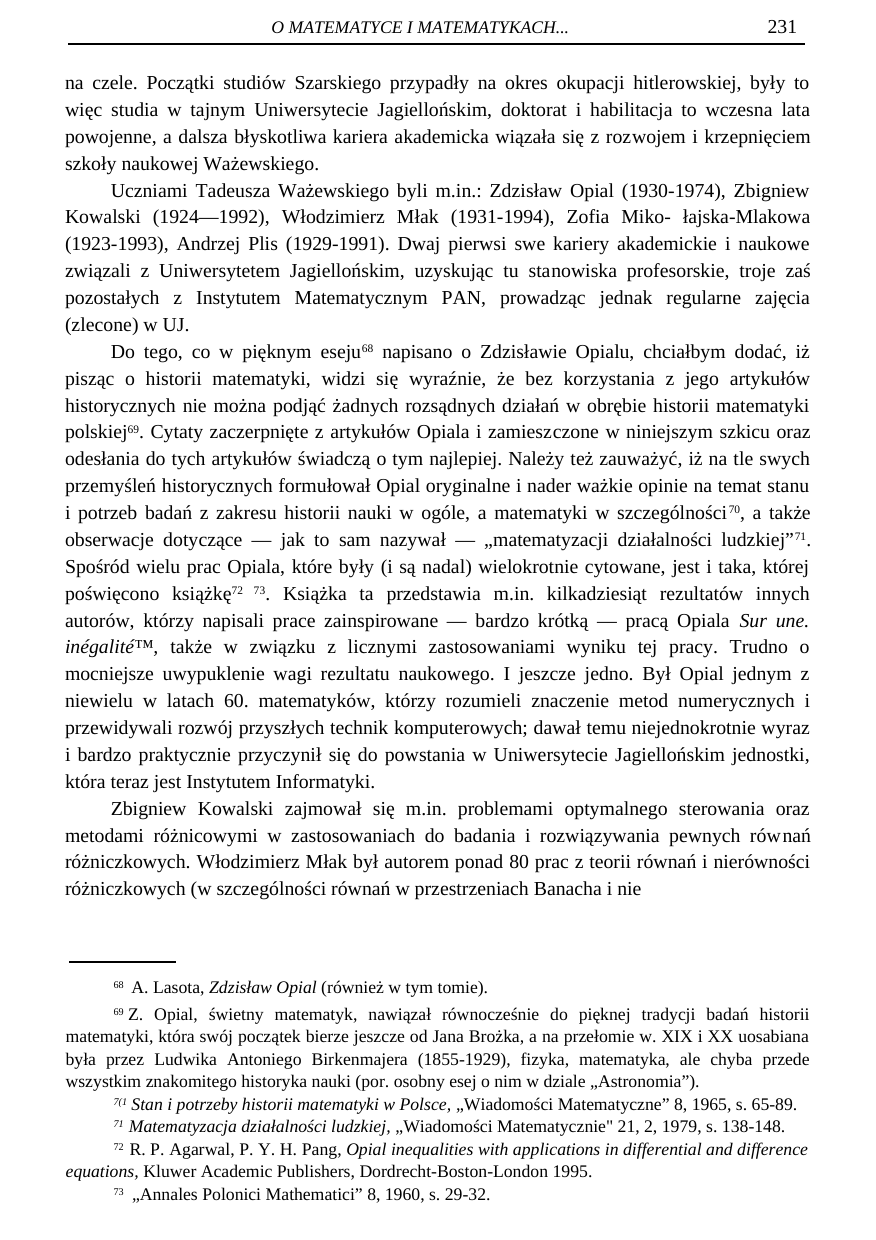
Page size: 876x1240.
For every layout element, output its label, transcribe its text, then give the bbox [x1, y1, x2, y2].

text O MATEMATYCE I MATEMATYKACH... [271, 17, 600, 37]
text 71 Matematyzacja działalności ludzkiej, „Wiadomości Matematycznie" 21, 2, 1979, s. 138-148. [65, 1116, 811, 1136]
text 7(1 Stan i potrzeby historii matematyki w Polsce, „Wiadomości Matematyczne” 8, 1965, s. 65-89. [65, 1094, 811, 1114]
text 69 Z. Opial, świetny matematyk, nawiązał równocześnie do pięknej tradycji badań historii matematyki, która swój początek bierze jeszcze od Jana Brożka, a na przełomie w. XIX i XX uosabiana była przez Ludwika Antoniego Birkenmajera (1855-1929), fizyka, matematyka, ale chyba przede wszystkim znakomitego historyka nauki (por. osobny esej o nim w dziale „Astronomia”). [65, 1004, 811, 1091]
text na czele. Początki studiów Szarskiego przypadły na okres okupacji hitlerowskiej, były to więc studia w tajnym Uniwersytecie Jagiellońskim, doktorat i habilitacja to wczesna lata powojenne, a dalsza błyskotliwa kariera akademicka wiązała się z roz­wojem i krzepnięciem szkoły naukowej Ważewskiego. [65, 71, 811, 174]
text 73 „Annales Polonici Mathematici” 8, 1960, s. 29-32. [65, 1184, 811, 1204]
text 231 [767, 15, 806, 38]
text 68 A. Lasota, Zdzisław Opial (również w tym tomie). [65, 977, 811, 997]
text Zbigniew Kowalski zajmował się m.in. problemami optymalnego sterowania oraz metodami różnicowymi w zastosowaniach do badania i rozwiązywania pewnych rów­nań różniczkowych. Włodzimierz Młak był autorem ponad 80 prac z teorii równań i nierówności różniczkowych (w szczególności równań w przestrzeniach Banacha i nie­ [65, 797, 811, 900]
text Do tego, co w pięknym eseju68 napisano o Zdzisławie Opialu, chciałbym dodać, iż pisząc o historii matematyki, widzi się wyraźnie, że bez korzystania z jego artykułów historycznych nie można podjąć żadnych rozsądnych działań w obrębie historii matematyki polskiej69. Cytaty zaczerpnięte z artykułów Opiala i zamiesz­czone w niniejszym szkicu oraz odesłania do tych artykułów świadczą o tym najlepiej. Należy też zauważyć, iż na tle swych przemyśleń historycznych formułował Opial oryginalne i nader ważkie opinie na temat stanu i potrzeb badań z zakresu historii nauki w ogóle, a matematyki w szczególności70, a także obserwacje doty­czące — jak to sam nazywał — „matematyzacji działalności ludzkiej”71. Spośród wielu prac Opiala, które były (i są nadal) wielokrotnie cytowane, jest i taka, której poświęcono książkę72 73. Książka ta przedstawia m.in. kilkadziesiąt rezultatów innych autorów, którzy napisali prace zainspirowane — bardzo krótką — pracą Opiala Sur une. inégalité™, także w związku z licznymi zastosowaniami wyniku tej pracy. Trudno o mocniejsze uwypuklenie wagi rezultatu naukowego. I jeszcze jedno. Był Opial jednym z niewielu w latach 60. matematyków, którzy rozumieli znaczenie metod numerycznych i przewidywali rozwój przyszłych technik komputerowych; dawał temu niejednokrotnie wyraz i bardzo praktycznie przyczynił się do powstania w Uniwersytecie Jagiellońskim jednostki, która teraz jest Instytutem Informatyki. [65, 340, 811, 793]
text 72 R. P. Agarwal, P. Y. H. Pang, Opial inequalities with applications in differential and difference equations, Kluwer Academic Publishers, Dordrecht-Boston-London 1995. [65, 1139, 811, 1181]
text Uczniami Tadeusza Ważewskiego byli m.in.: Zdzisław Opial (1930-1974), Zbigniew Kowalski (1924—1992), Włodzimierz Młak (1931-1994), Zofia Miko- łajska-Mlakowa (1923-1993), Andrzej Plis (1929-1991). Dwaj pierwsi swe kariery akademickie i naukowe związali z Uniwersytetem Jagiellońskim, uzyskując tu sta­nowiska profesorskie, troje zaś pozostałych z Instytutem Matematycznym PAN, prowadząc jednak regularne zajęcia (zlecone) w UJ. [65, 179, 811, 336]
